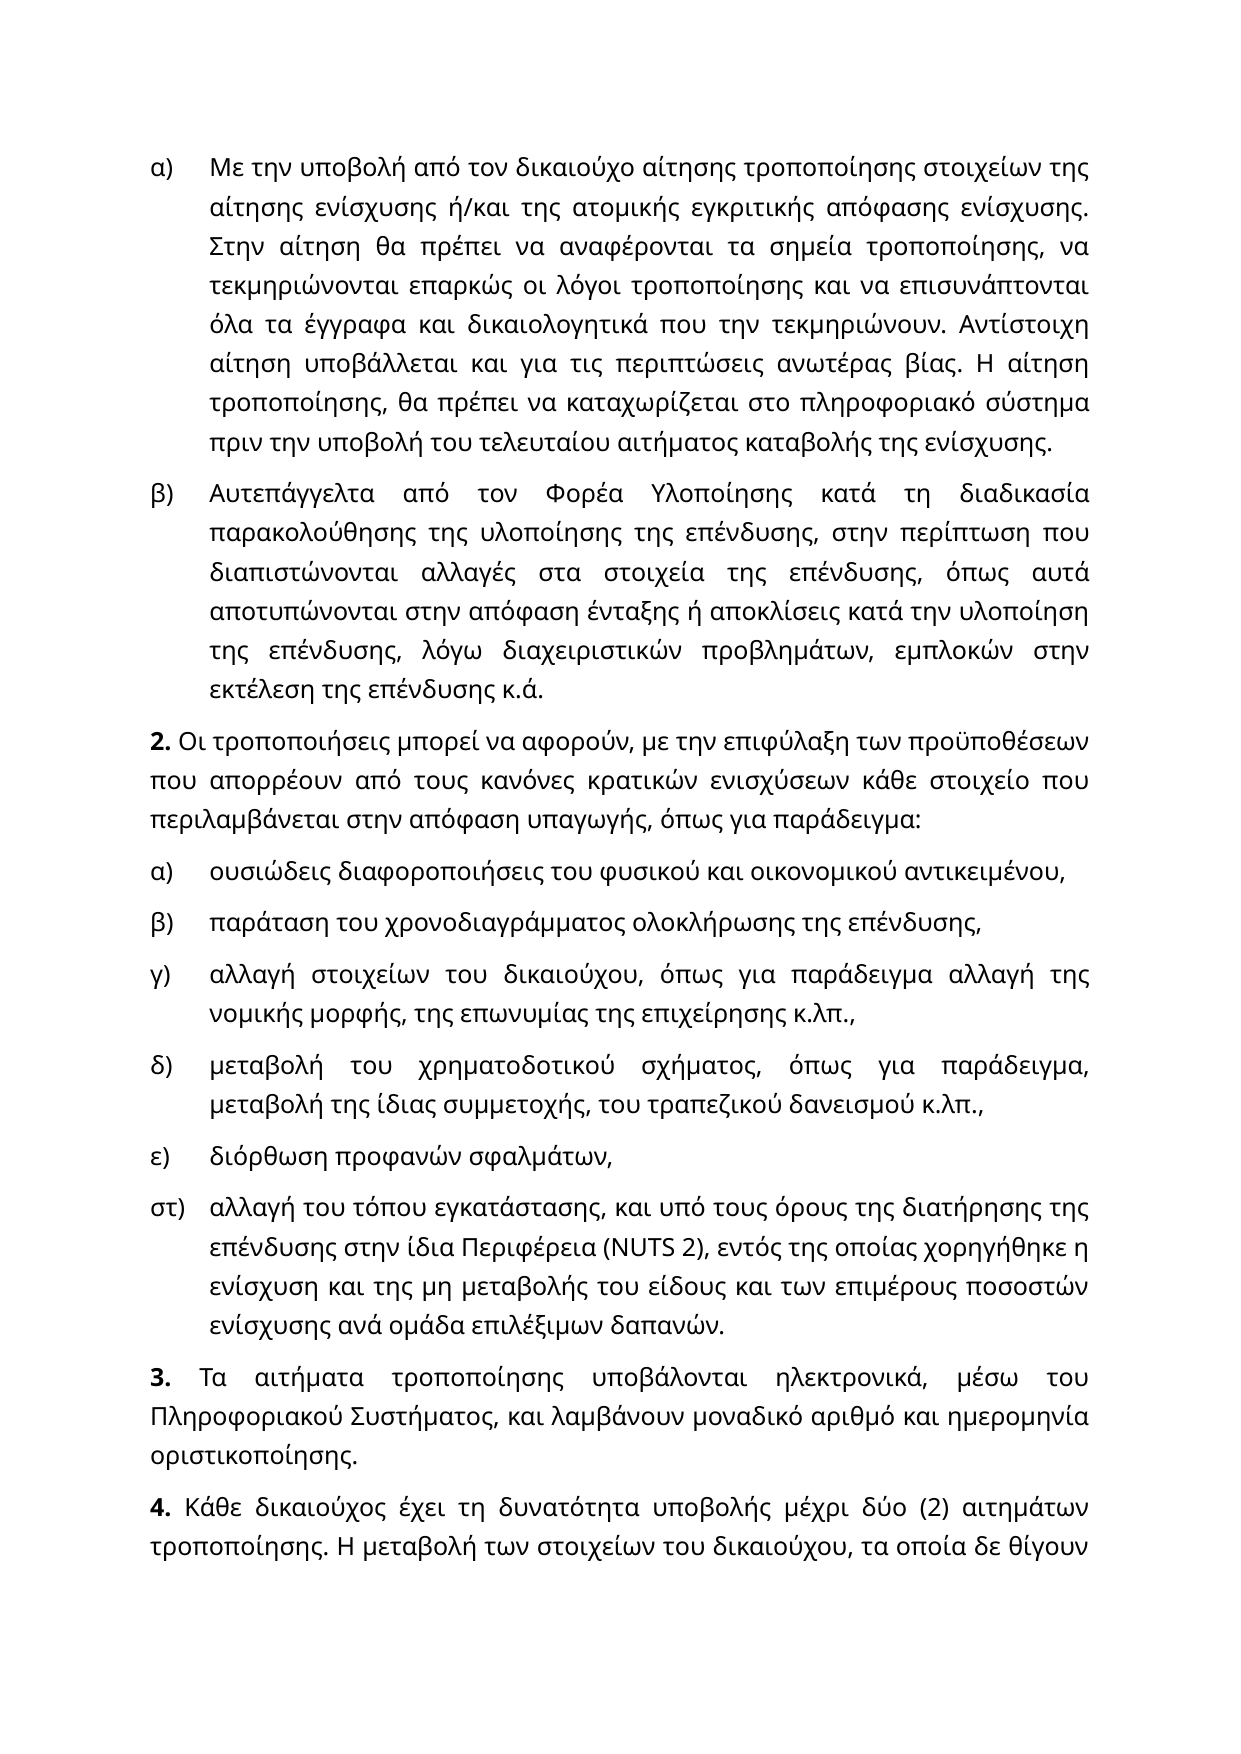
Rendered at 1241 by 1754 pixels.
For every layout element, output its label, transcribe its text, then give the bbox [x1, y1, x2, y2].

list β) παράταση του χρονοδιαγράμματος ολοκλήρωσης της επένδυσης, [150, 905, 1090, 939]
list γ) αλλαγή στοιχείων του δικαιούχου, όπως για παράδειγμα αλλαγή της νομικής μορφής, της επωνυμίας της επιχείρησης κ.λπ., [150, 957, 1090, 1030]
list α) Με την υποβολή από τον δικαιούχο αίτησης τροποποίησης στοιχείων της αίτησης ενίσχυσης ή/και της ατομικής εγκριτικής απόφασης ενίσχυσης. Στην αίτηση θα πρέπει να αναφέρονται τα σημεία τροποποίησης, να τεκμηριώνονται επαρκώς οι λόγοι τροποποίησης και να επισυνάπτονται όλα τα έγγραφα και δικαιολογητικά που την τεκμηριώνουν. Αντίστοιχη αίτηση υποβάλλεται και για τις περιπτώσεις ανωτέρας βίας. Η αίτηση τροποποίησης, θα πρέπει να καταχωρίζεται στο πληροφοριακό σύστημα πριν την υποβολή του τελευταίου αιτήματος καταβολής της ενίσχυσης. [150, 150, 1090, 458]
list στ) αλλαγή του τόπου εγκατάστασης, και υπό τους όρους της διατήρησης της επένδυσης στην ίδια Περιφέρεια (NUTS 2), εντός της οποίας χορηγήθηκε η ενίσχυση και της μη μεταβολής του είδους και των επιμέρους ποσοστών ενίσχυσης ανά ομάδα επιλέξιμων δαπανών. [150, 1190, 1090, 1342]
text 3. Τα αιτήματα τροποποίησης υποβάλονται ηλεκτρονικά, μέσω του Πληροφοριακού Συστήματος, και λαμβάνουν μοναδικό αριθμό και ημερομηνία οριστικοποίησης. [150, 1359, 1090, 1472]
text 4. Κάθε δικαιούχος έχει τη δυνατότητα υποβολής μέχρι δύο (2) αιτημάτων τροποποίησης. Η μεταβολή των στοιχείων του δικαιούχου, τα οποία δε θίγουν [150, 1489, 1090, 1562]
list δ) μεταβολή του χρηματοδοτικού σχήματος, όπως για παράδειγμα, μεταβολή της ίδιας συμμετοχής, του τραπεζικού δανεισμού κ.λπ., [150, 1047, 1090, 1121]
list ε) διόρθωση προφανών σφαλμάτων, [150, 1138, 1090, 1172]
text 2. Οι τροποποιήσεις μπορεί να αφορούν, με την επιφύλαξη των προϋποθέσεων που απορρέουν από τους κανόνες κρατικών ενισχύσεων κάθε στοιχείο που περιλαμβάνεται στην απόφαση υπαγωγής, όπως για παράδειγμα: [150, 723, 1090, 836]
list α) ουσιώδεις διαφοροποιήσεις του φυσικού και οικονομικού αντικειμένου, [150, 853, 1090, 887]
list β) Αυτεπάγγελτα από τον Φορέα Υλοποίησης κατά τη διαδικασία παρακολούθησης της υλοποίησης της επένδυσης, στην περίπτωση που διαπιστώνονται αλλαγές στα στοιχεία της επένδυσης, όπως αυτά αποτυπώνονται στην απόφαση ένταξης ή αποκλίσεις κατά την υλοποίηση της επένδυσης, λόγω διαχειριστικών προβλημάτων, εμπλοκών στην εκτέλεση της επένδυσης κ.ά. [150, 476, 1090, 706]
